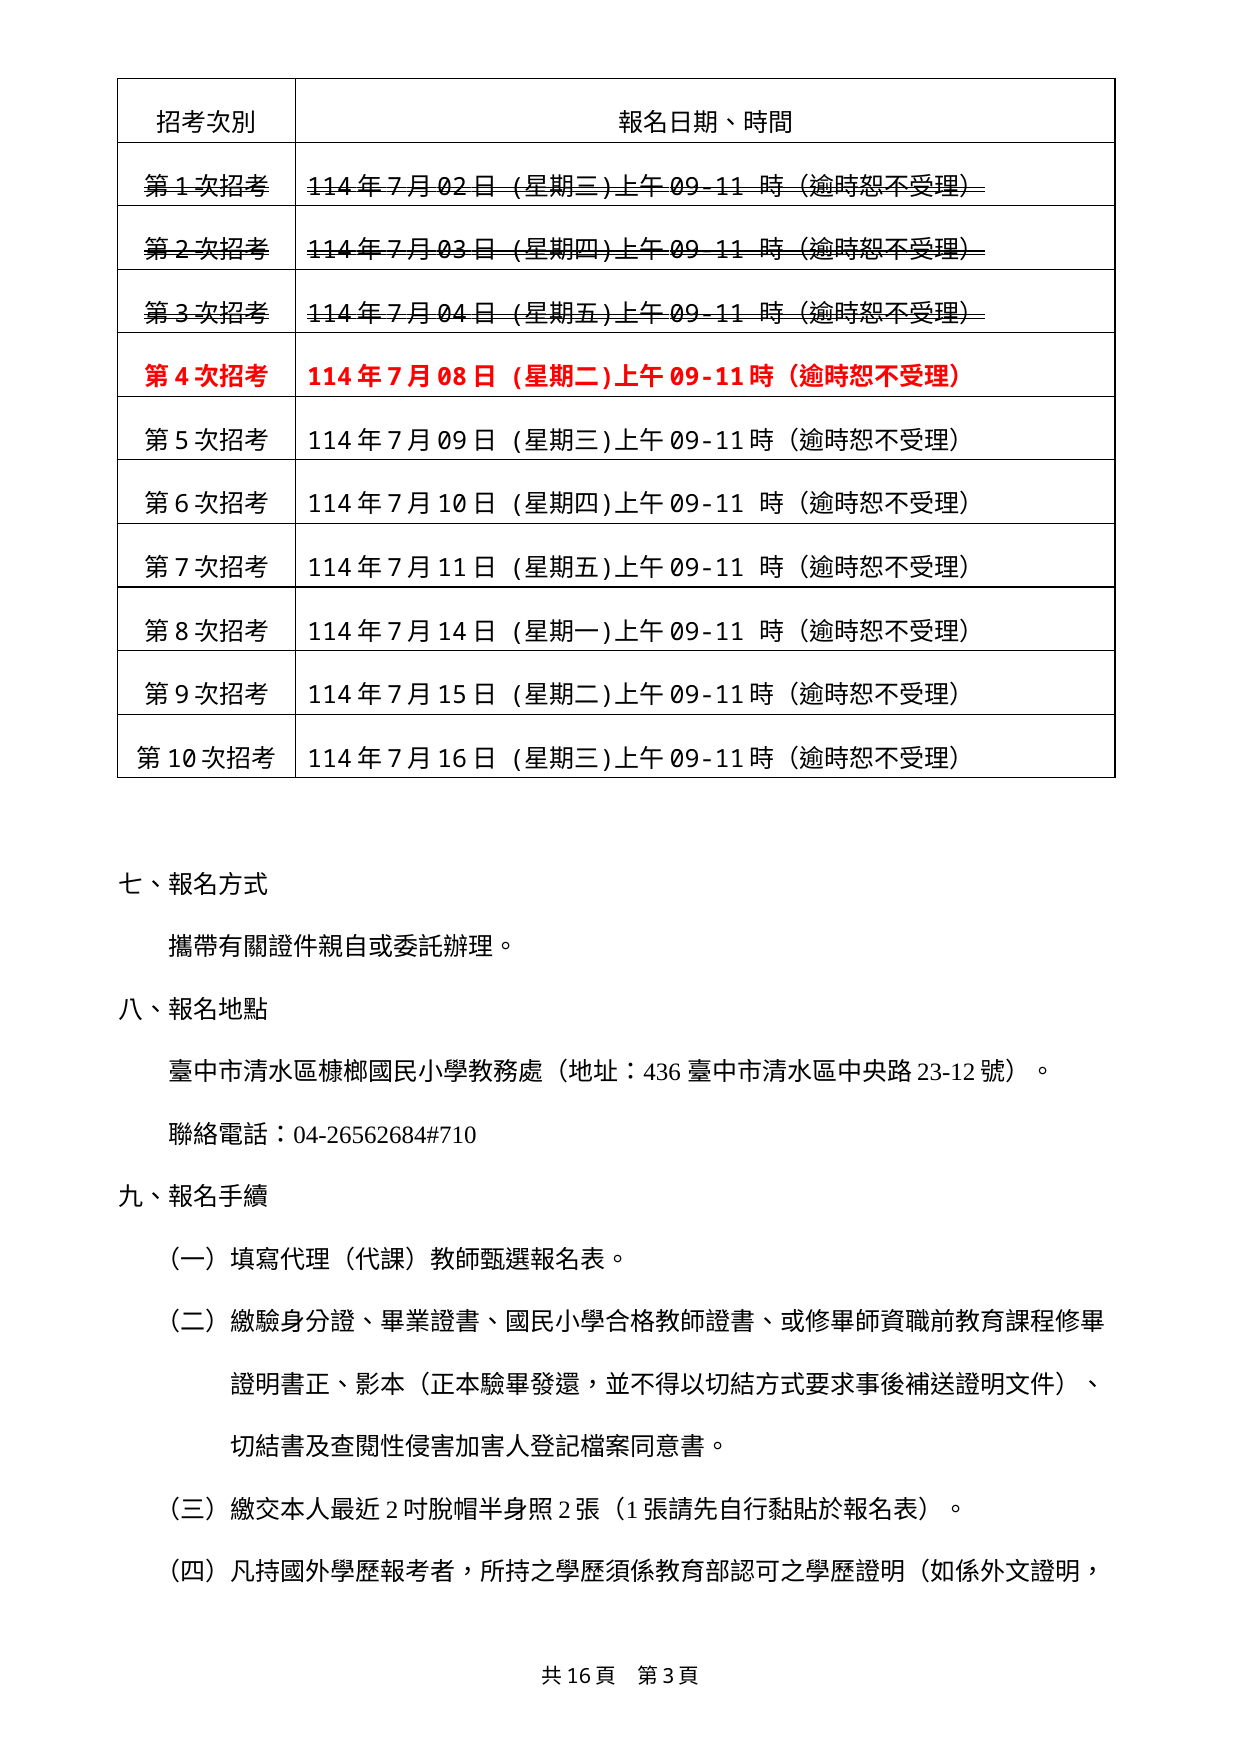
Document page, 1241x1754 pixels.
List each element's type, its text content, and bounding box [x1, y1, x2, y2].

text 聯絡電話：04-26562684#710 [168, 1091, 1122, 1153]
table_cell 114年7月09日 (星期三)上午09-11時（逾時恕不受理） [296, 397, 1114, 459]
table_cell 第1次招考 [118, 143, 295, 205]
text （四）凡持國外學歷報考者，所持之學歷須係教育部認可之學歷證明（如係外文證明， [156, 1528, 1122, 1591]
table_cell 第10次招考 [118, 715, 295, 777]
text 八、報名地點 臺中市清水區槺榔國民小學教務處（地址：436 臺中市清水區中央路23-12號）。 [118, 966, 1122, 1091]
table_cell 114年7月02日 (星期三)上午09-11 時（逾時恕不受理） [296, 143, 1114, 205]
text 七、報名方式 攜帶有關證件親自或委託辦理。 [118, 841, 1122, 966]
table_cell 114年7月14日 (星期一)上午09-11 時（逾時恕不受理） [296, 588, 1114, 650]
table_header 招考次別 [118, 79, 295, 142]
table_cell 114年7月08日 (星期二)上午09-11時（逾時恕不受理） [296, 333, 1114, 396]
text （二）繳驗身分證、畢業證書、國民小學合格教師證書、或修畢師資職前教育課程修畢證明書正、影本（正本驗畢發還，並不得以切結方式要求事後補送證明文件）、切結書及查閱性侵害加害人登記檔案同意書。 [156, 1278, 1122, 1466]
table_cell 第3次招考 [118, 270, 295, 332]
text （三）繳交本人最近2吋脫帽半身照2張（1張請先自行黏貼於報名表）。 [156, 1466, 1122, 1528]
text （一）填寫代理（代課）教師甄選報名表。 [118, 1216, 1122, 1278]
table_cell 第8次招考 [118, 588, 295, 650]
table_cell 第2次招考 [118, 206, 295, 269]
text 九、報名手續 [118, 1153, 1122, 1216]
table_cell 第6次招考 [118, 460, 295, 523]
table_cell 第9次招考 [118, 651, 295, 713]
table_header 報名日期、時間 [296, 79, 1114, 142]
table_cell 114年7月11日 (星期五)上午09-11 時（逾時恕不受理） [296, 524, 1114, 586]
table_cell 114年7月03日 (星期四)上午09-11 時（逾時恕不受理） [296, 206, 1114, 269]
table_cell 第5次招考 [118, 397, 295, 459]
table_cell 第7次招考 [118, 524, 295, 586]
table_cell 114年7月16日 (星期三)上午09-11時（逾時恕不受理） [296, 715, 1114, 777]
table_cell 114年7月10日 (星期四)上午09-11 時（逾時恕不受理） [296, 460, 1114, 523]
table_cell 114年7月04日 (星期五)上午09-11 時（逾時恕不受理） [296, 270, 1114, 332]
table_cell 114年7月15日 (星期二)上午09-11時（逾時恕不受理） [296, 651, 1114, 713]
table_cell 第4次招考 [118, 333, 295, 396]
